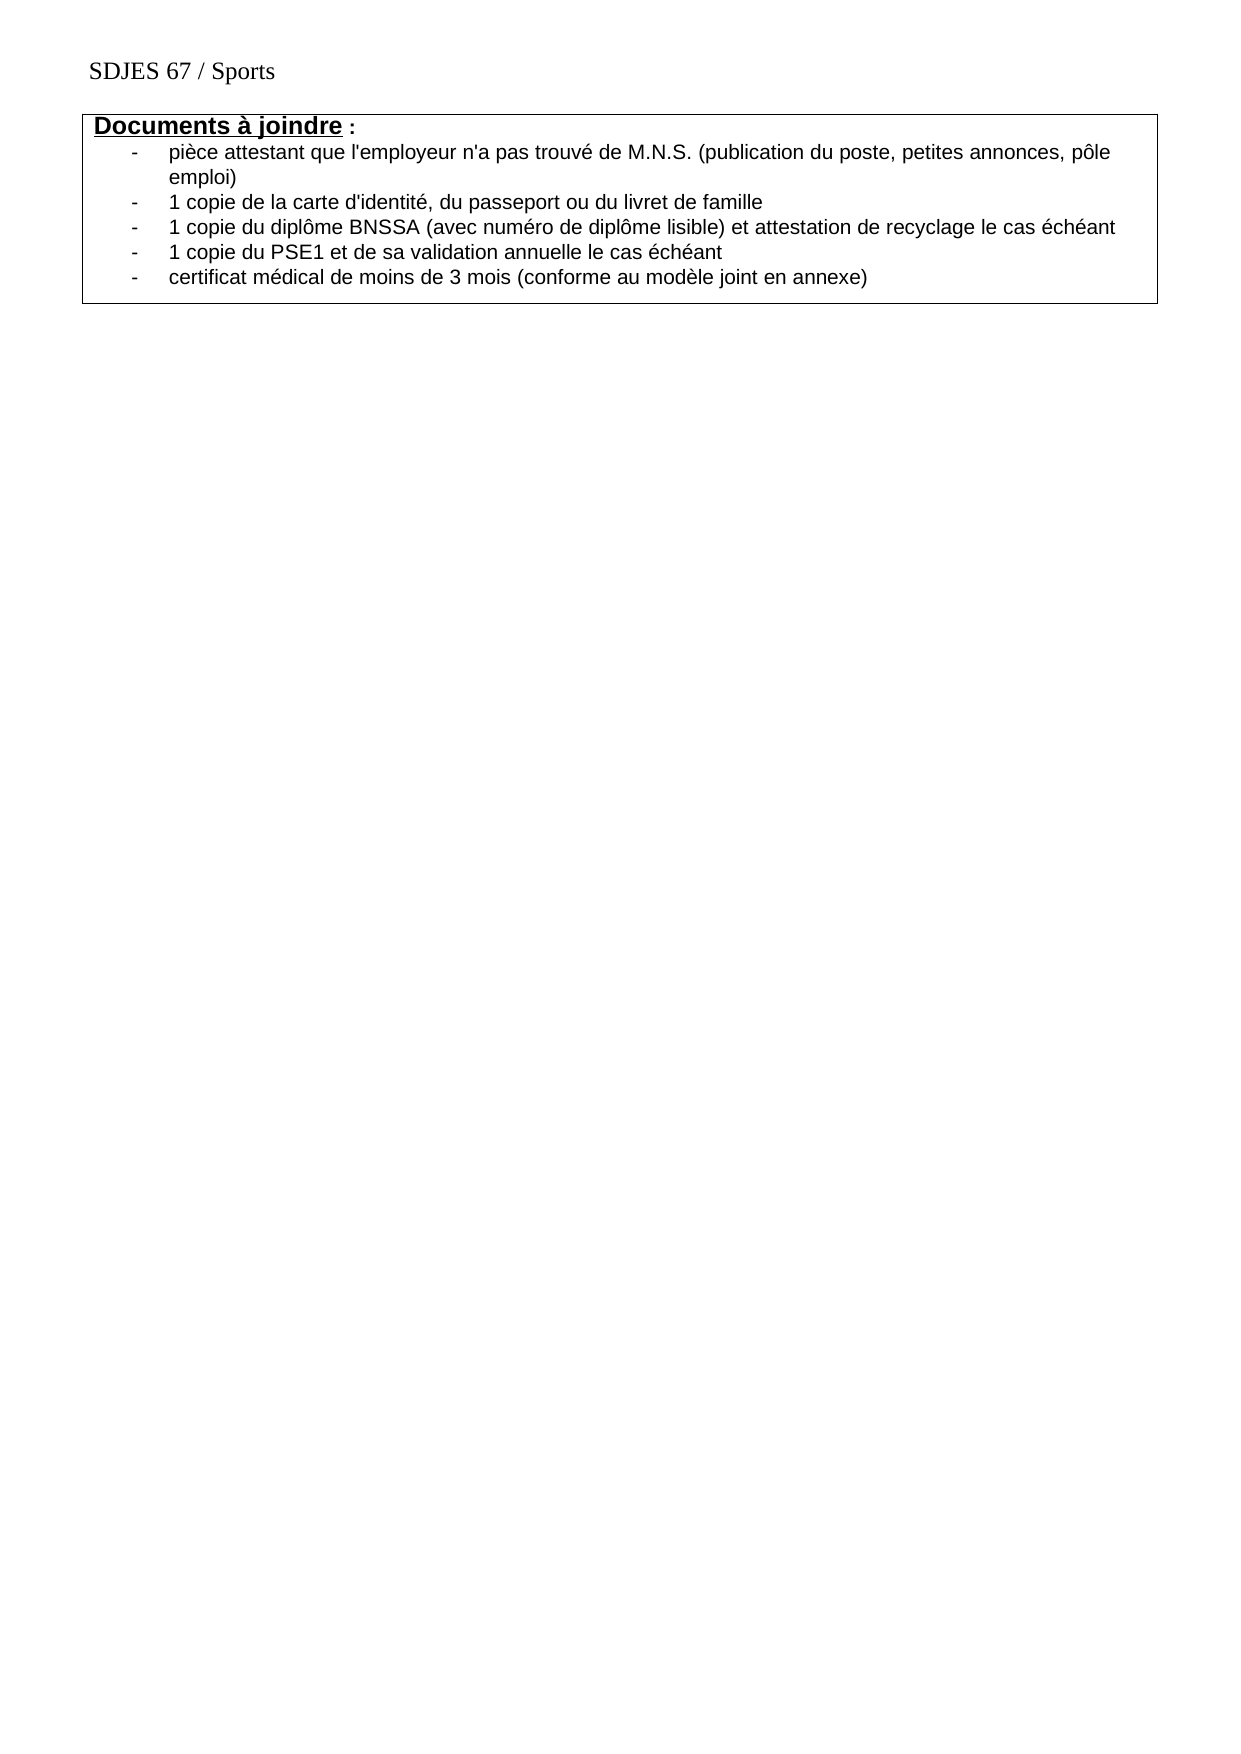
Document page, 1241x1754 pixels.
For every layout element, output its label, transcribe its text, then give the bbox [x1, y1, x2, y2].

table_header Documents à joindre : pièce attestant que l'employeur n'a pas trouvé de M.N.S. (publication du poste, petites annonces, pôle emploi) 1 copie de la carte d'identité, du passeport ou du livret de famille 1 copie du diplôme BNSSA (avec numéro de diplôme lisible) et attestation de recyclage le cas échéant 1 copie du PSE1 et de sa validation annuelle le cas échéant certificat médical de moins de 3 mois (conforme au modèle joint en annexe) [83, 115, 1157, 302]
